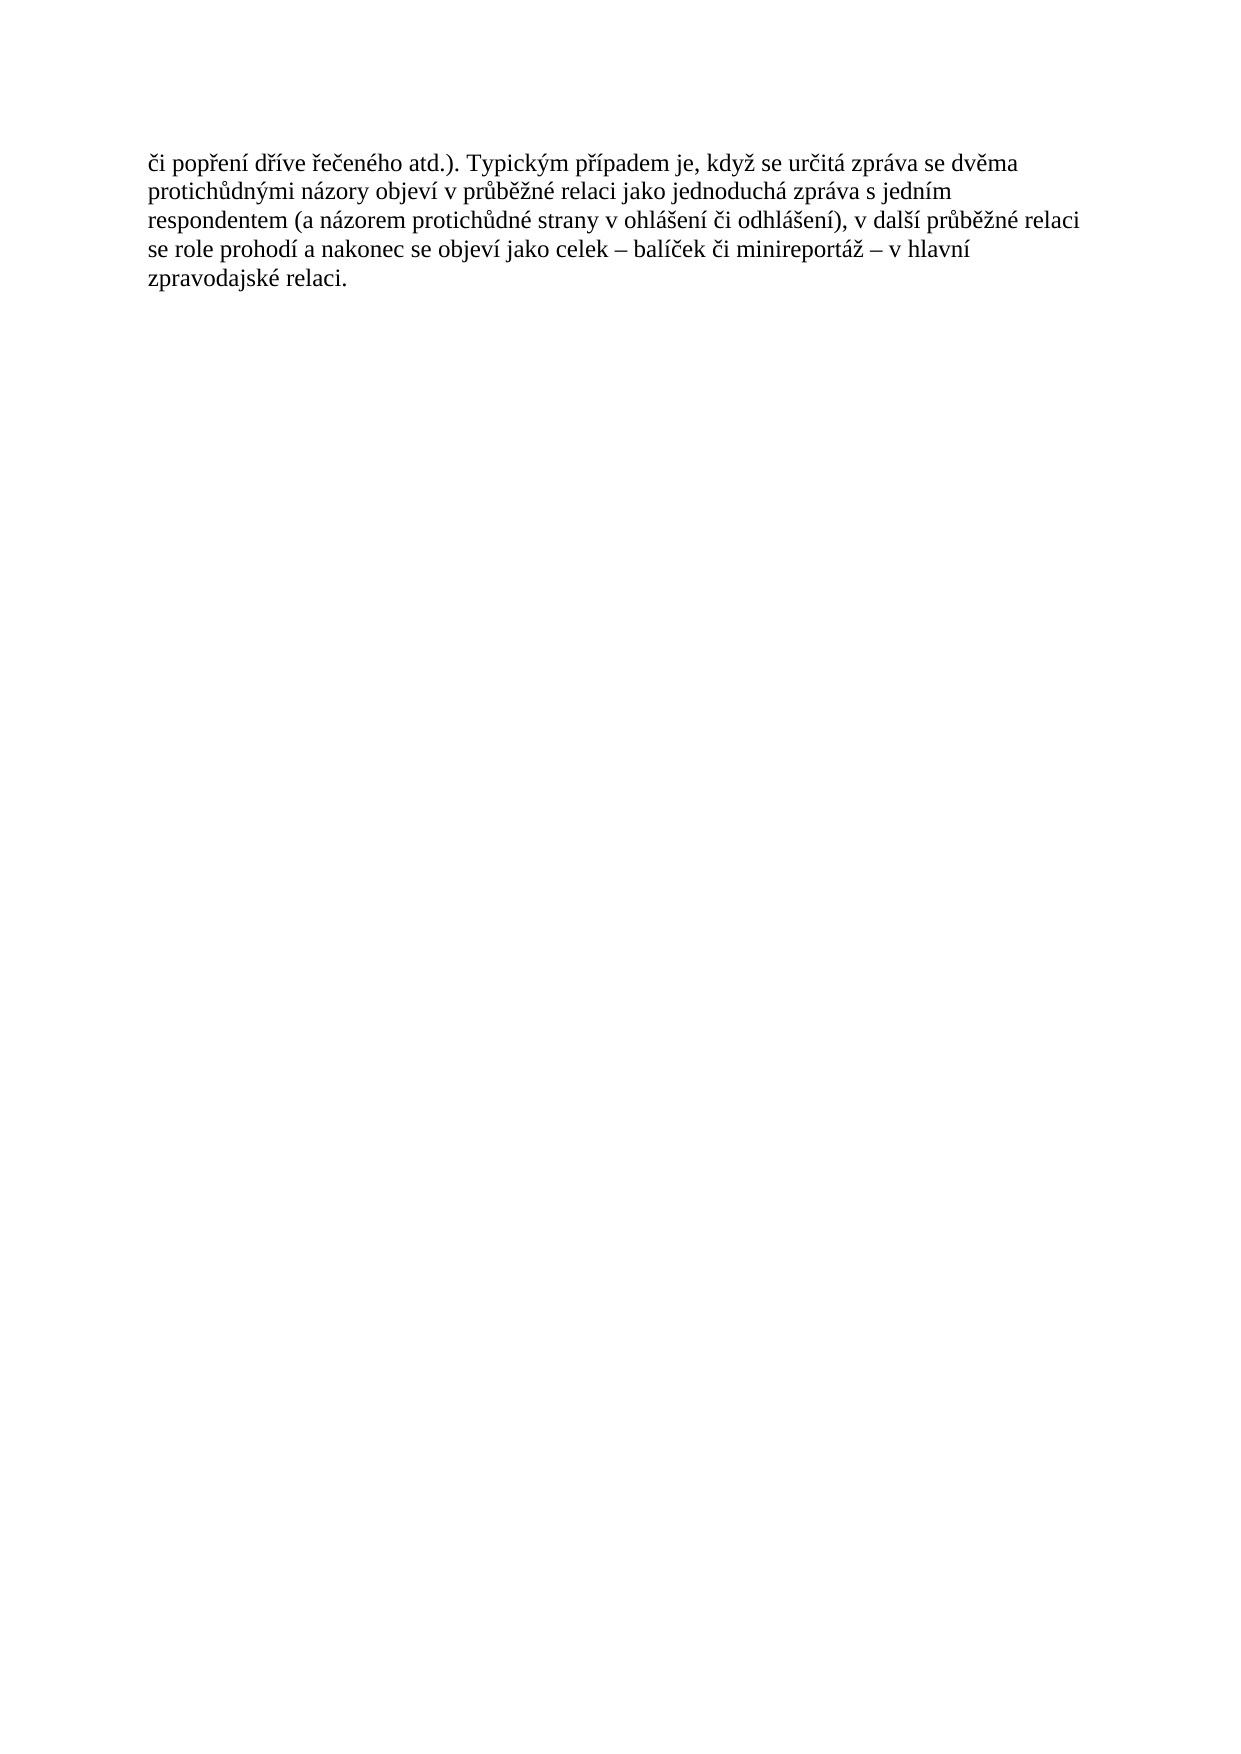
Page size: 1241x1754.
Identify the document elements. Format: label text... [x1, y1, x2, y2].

text či popření dříve řečeného atd.). Typickým případem je, když se určitá zpráva se dvěma protichůdnými názory objeví v průběžné relaci jako jednoduchá zpráva s jedním respondentem (a názorem protichůdné strany v ohlášení či odhlášení), v další průběžné relaci se role prohodí a nakonec se objeví jako celek – balíček či minireportáž – v hlavní zpravodajské relaci. [148, 148, 1093, 291]
